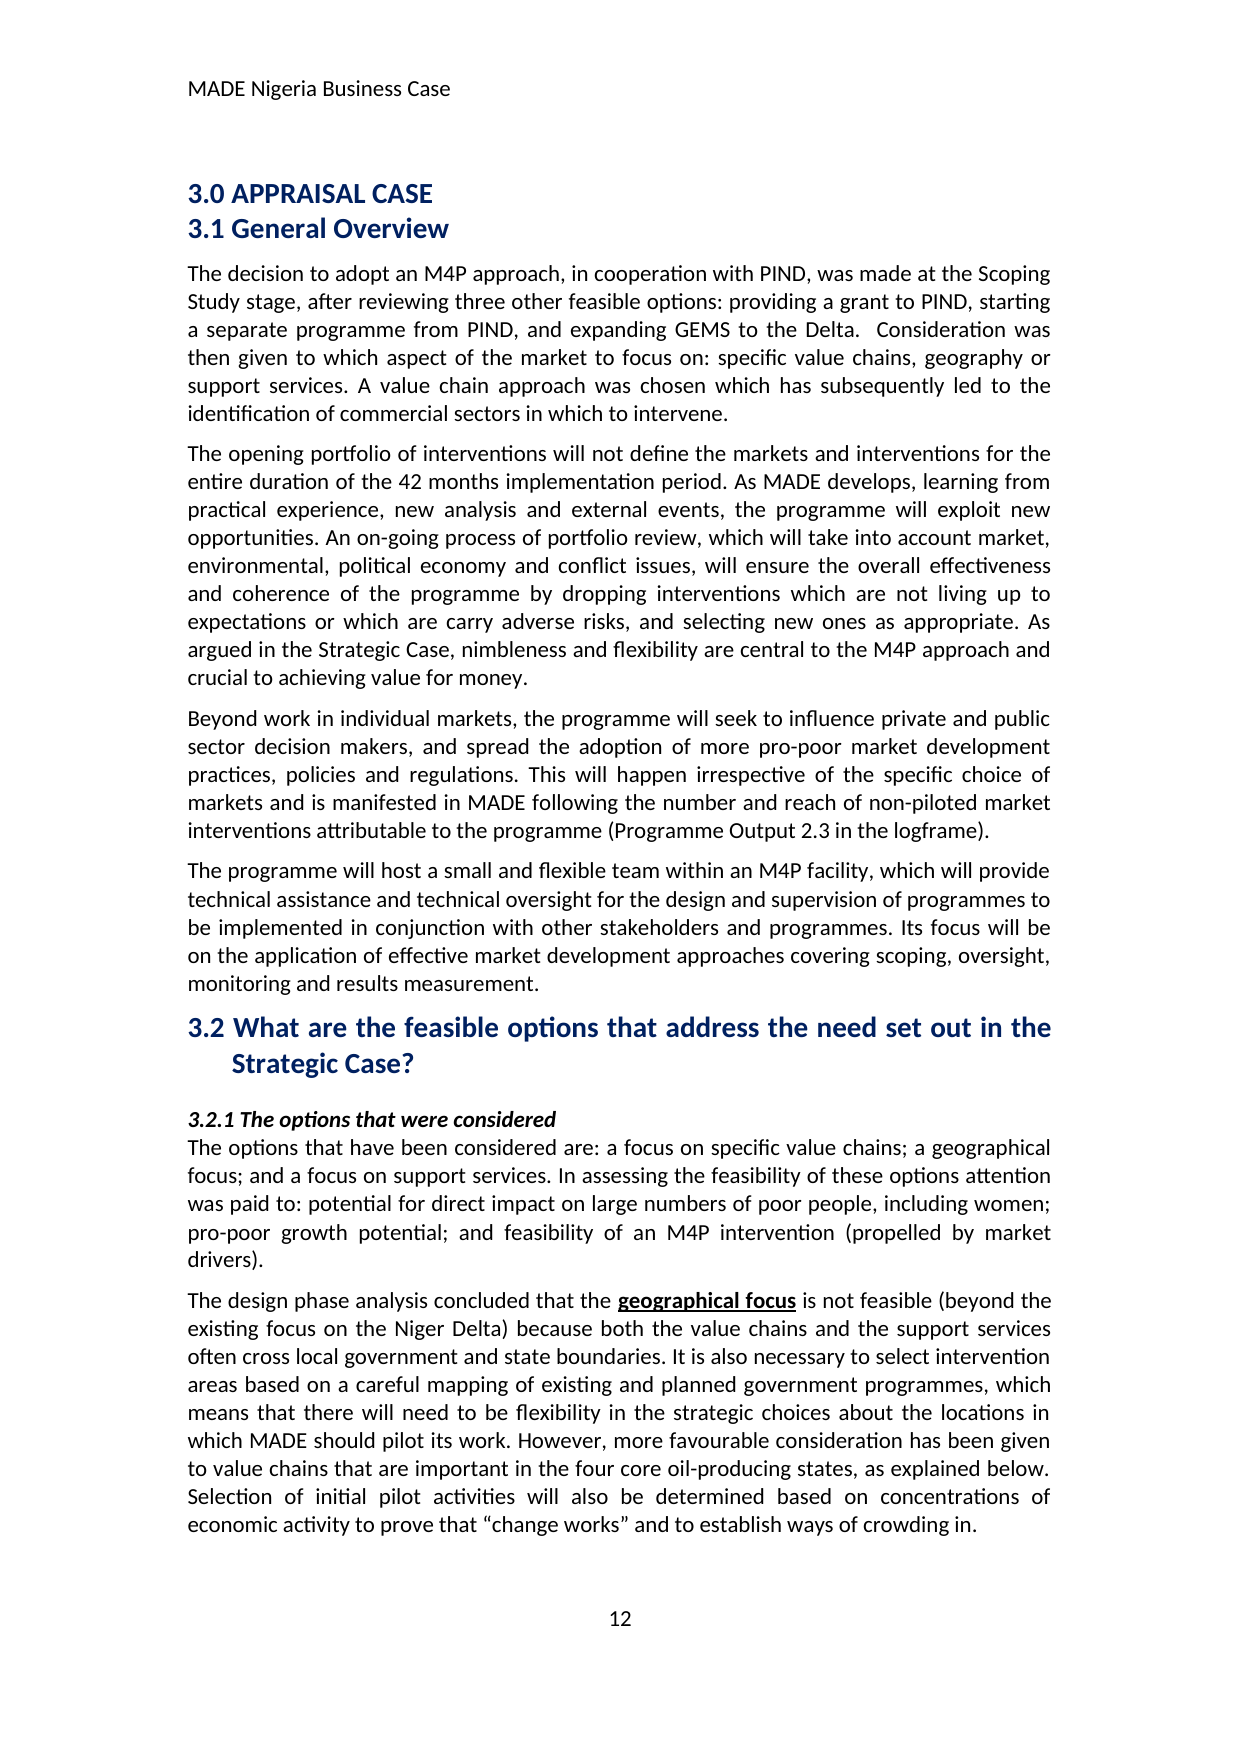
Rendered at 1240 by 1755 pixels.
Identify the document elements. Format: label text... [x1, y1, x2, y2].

text The design phase analysis concluded that the geographical focus is not feasible (beyond the existing focus on the Niger Delta) because both the value chains and the support services often cross local government and state boundaries. It is also necessary to select intervention areas based on a careful mapping of existing and planned government programmes, which means that there will need to be flexibility in the strategic choices about the locations in which MADE should pilot its work. However, more favourable consideration has been given to value chains that are important in the four core oil-producing states, as explained below. Selection of initial pilot activities will also be determined based on concentrations of economic activity to prove that “change works” and to establish ways of crowding in. [187, 1286, 1052, 1538]
text The programme will host a small and flexible team within an M4P facility, which will provide technical assistance and technical oversight for the design and supervision of programmes to be implemented in conjunction with other stakeholders and programmes. Its focus will be on the application of effective market development approaches covering scoping, oversight, monitoring and results measurement. [187, 857, 1052, 997]
text The opening portfolio of interventions will not define the markets and interventions for the entire duration of the 42 months implementation period. As MADE develops, learning from practical experience, new analysis and external events, the programme will exploit new opportunities. An on-going process of portfolio review, which will take into account market, environmental, political economy and conflict issues, will ensure the overall effectiveness and coherence of the programme by dropping interventions which are not living up to expectations or which are carry adverse risks, and selecting new ones as appropriate. As argued in the Strategic Case, nimbleness and flexibility are central to the M4P approach and crucial to achieving value for money. [187, 439, 1052, 692]
text The decision to adopt an M4P approach, in cooperation with PIND, was made at the Scoping Study stage, after reviewing three other feasible options: providing a grant to PIND, starting a separate programme from PIND, and expanding GEMS to the Delta. Consideration was then given to which aspect of the market to focus on: specific value chains, geography or support services. A value chain approach was chosen which has subsequently led to the identification of commercial sectors in which to intervene. [187, 259, 1052, 427]
text Beyond work in individual markets, the programme will seek to influence private and public sector decision makers, and spread the adoption of more pro-poor market development practices, policies and regulations. This will happen irrespective of the specific choice of markets and is manifested in MADE following the number and reach of non-piloted market interventions attributable to the programme (Programme Output 2.3 in the logframe). [187, 704, 1052, 844]
subtitle 3.2.1 The options that were considered [187, 1106, 1052, 1133]
text The options that have been considered are: a focus on specific value chains; a geographical focus; and a focus on support services. In assessing the feasibility of these options attention was paid to: potential for direct impact on large numbers of poor people, including women; pro-poor growth potential; and feasibility of an M4P intervention (propelled by market drivers). [187, 1133, 1052, 1274]
subtitle 3.1 General Overview [187, 211, 1052, 246]
subtitle 3.2 What are the feasible options that address the need set out in the Strategic Case? [187, 1009, 1052, 1081]
subtitle 3.0 APPRAISAL CASE [187, 175, 1052, 211]
